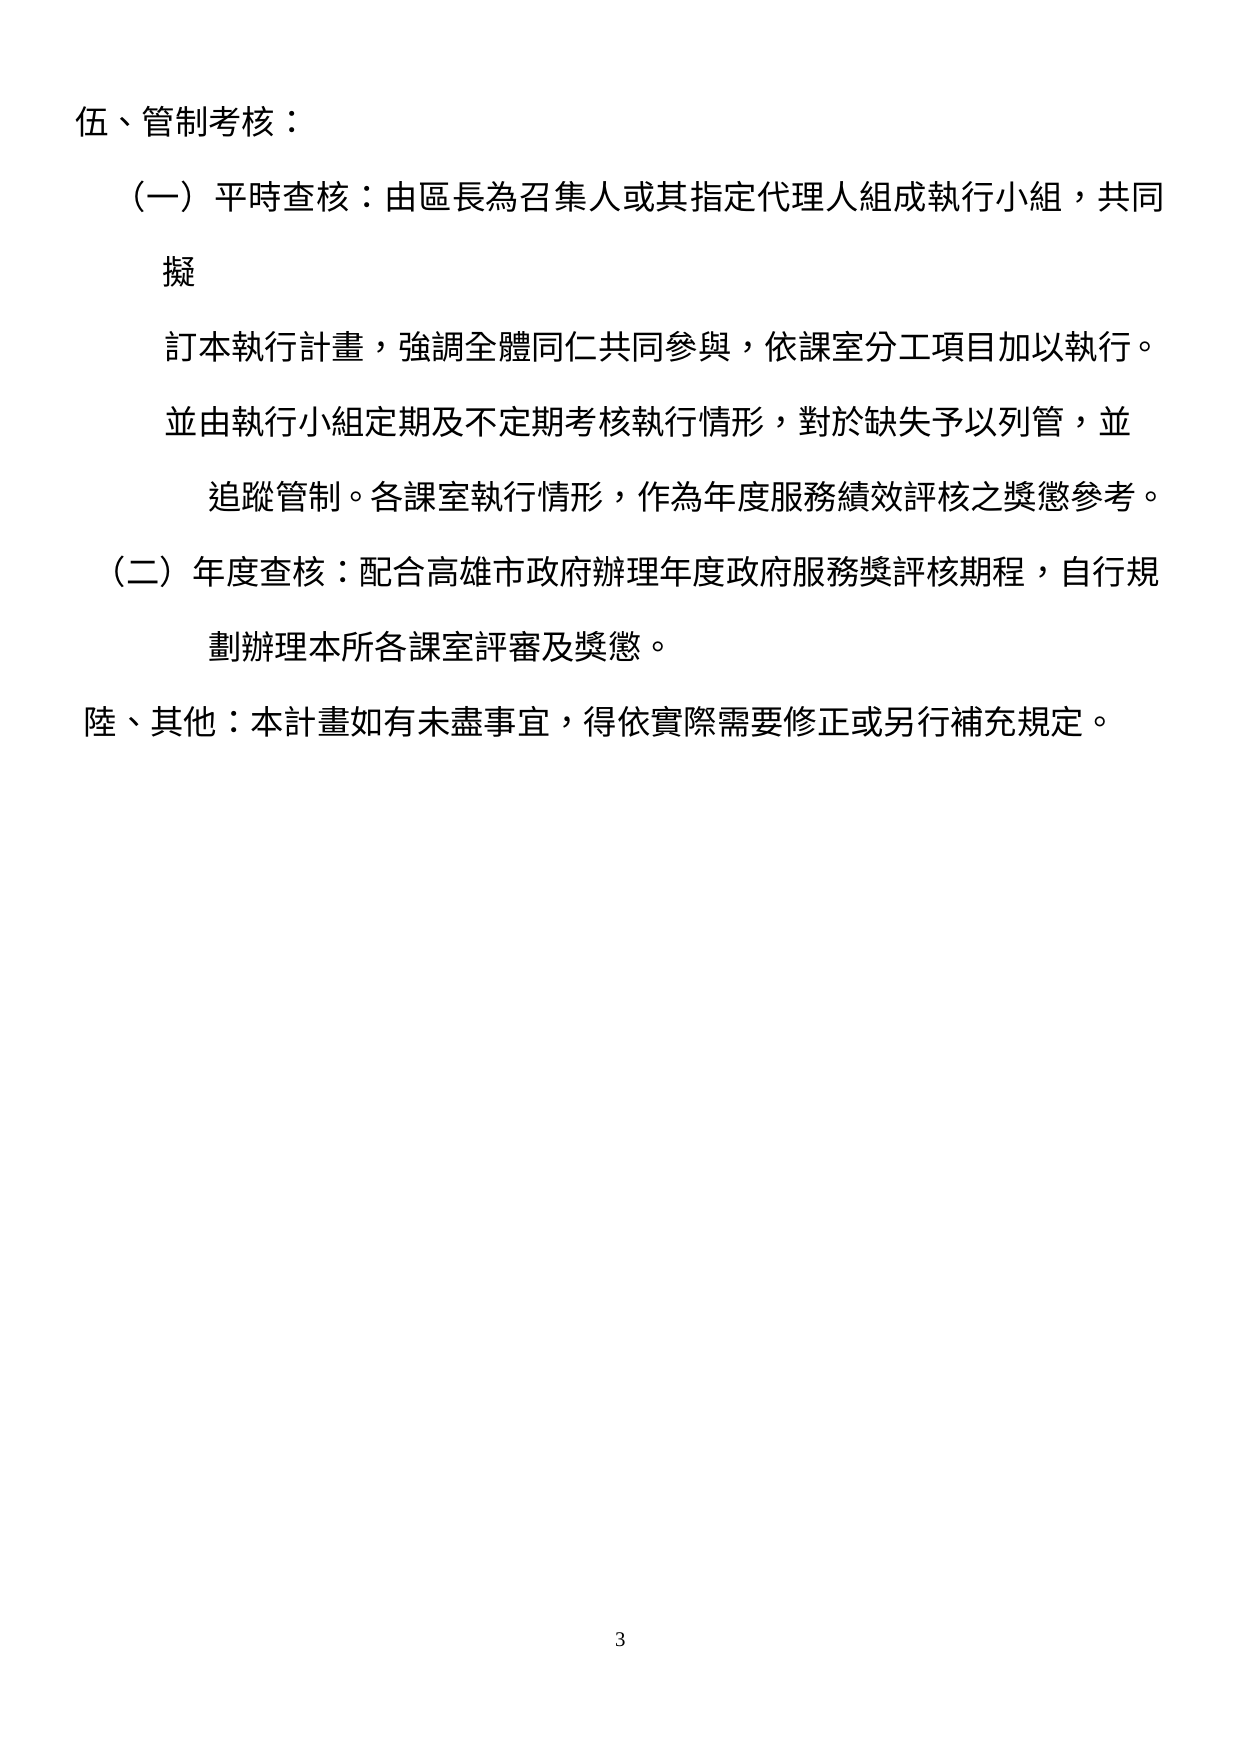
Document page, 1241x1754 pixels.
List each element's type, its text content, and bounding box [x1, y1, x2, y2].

text 追蹤管制。各課室執行情形，作為年度服務績效評核之獎懲參考。 [75, 457, 1165, 532]
text 陸、其他：本計畫如有未盡事宜，得依實際需要修正或另行補充規定。 [75, 682, 1165, 757]
text （一）平時查核：由區長為召集人或其指定代理人組成執行小組，共同擬 [112, 157, 1165, 307]
text 並由執行小組定期及不定期考核執行情形，對於缺失予以列管，並 [112, 382, 1165, 457]
text （二）年度查核：配合高雄市政府辦理年度政府服務獎評核期程，自行規劃辦理本所各課室評審及獎懲。 [75, 532, 1165, 682]
text 訂本執行計畫，強調全體同仁共同參與，依課室分工項目加以執行。 [112, 307, 1165, 382]
text 伍、管制考核： [75, 82, 1165, 157]
